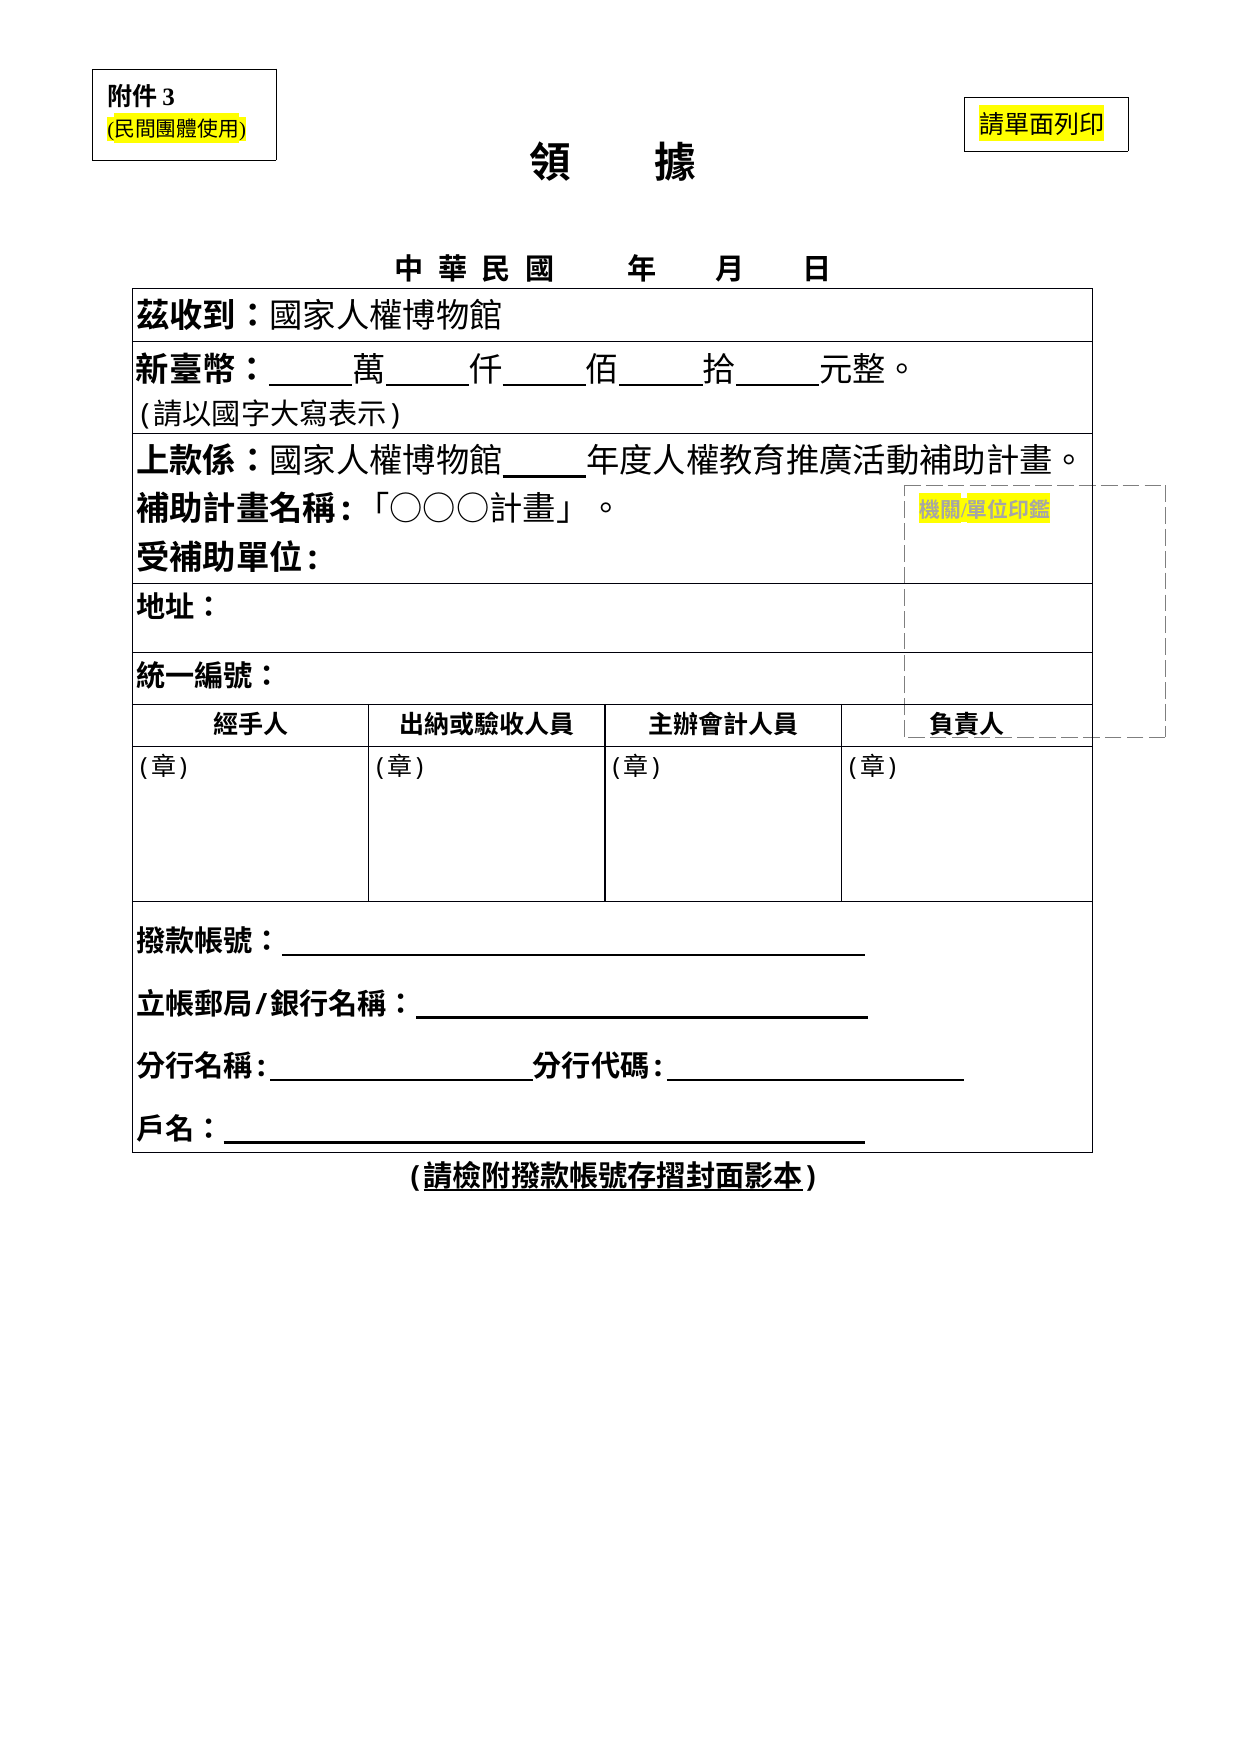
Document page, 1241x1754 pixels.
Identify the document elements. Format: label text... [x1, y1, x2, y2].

table_header 茲收到：國家人權博物館 [133, 289, 1092, 341]
table_cell (章) [606, 747, 841, 901]
table_cell 上款係：國家人權博物館 年度人權教育推廣活動補助計畫。 補助計畫名稱:「○○○計畫」。 受補助單位: [133, 434, 1092, 583]
table_cell 上款係：國家人權博物館 年度人權教育推廣活動補助計畫。 補助計畫名稱:「○○○計畫」。 受補助單位: [904, 584, 1092, 652]
table_cell 上款係：國家人權博物館 年度人權教育推廣活動補助計畫。 補助計畫名稱:「○○○計畫」。 受補助單位: [904, 653, 1092, 704]
table_cell 上款係：國家人權博物館 年度人權教育推廣活動補助計畫。 補助計畫名稱:「○○○計畫」。 受補助單位: [1093, 485, 1165, 737]
table_cell 統一編號： [133, 653, 904, 704]
table_cell 出納或驗收人員 [369, 705, 604, 746]
text 請單面列印 [979, 105, 1113, 141]
table_cell 新臺幣： 萬 仟 佰 拾 元整。 (請以國字大寫表示) [133, 342, 1092, 433]
table_cell 上款係：國家人權博物館 年度人權教育推廣活動補助計畫。 補助計畫名稱:「○○○計畫」。 受補助單位: [904, 705, 1092, 737]
text (民間團體使用) [107, 112, 261, 143]
table_cell 主辦會計人員 [606, 705, 841, 746]
table_cell 地址： [133, 584, 904, 652]
text 中 華 民 國 年 月 日 [133, 246, 1093, 288]
text (請檢附撥款帳號存摺封面影本) [133, 1153, 1093, 1195]
table_cell 經手人 [133, 705, 368, 746]
table_cell 撥款帳號： 立帳郵局/銀行名稱： 分行名稱: 分行代碼: 戶名： [133, 902, 1092, 1152]
text 領 據 [133, 129, 1093, 189]
table_cell (章) [133, 747, 368, 901]
table_cell (章) [369, 747, 604, 901]
text 附件3 [107, 76, 261, 112]
table_cell 負責人 [842, 705, 1092, 746]
table_cell (章) [842, 747, 1092, 901]
